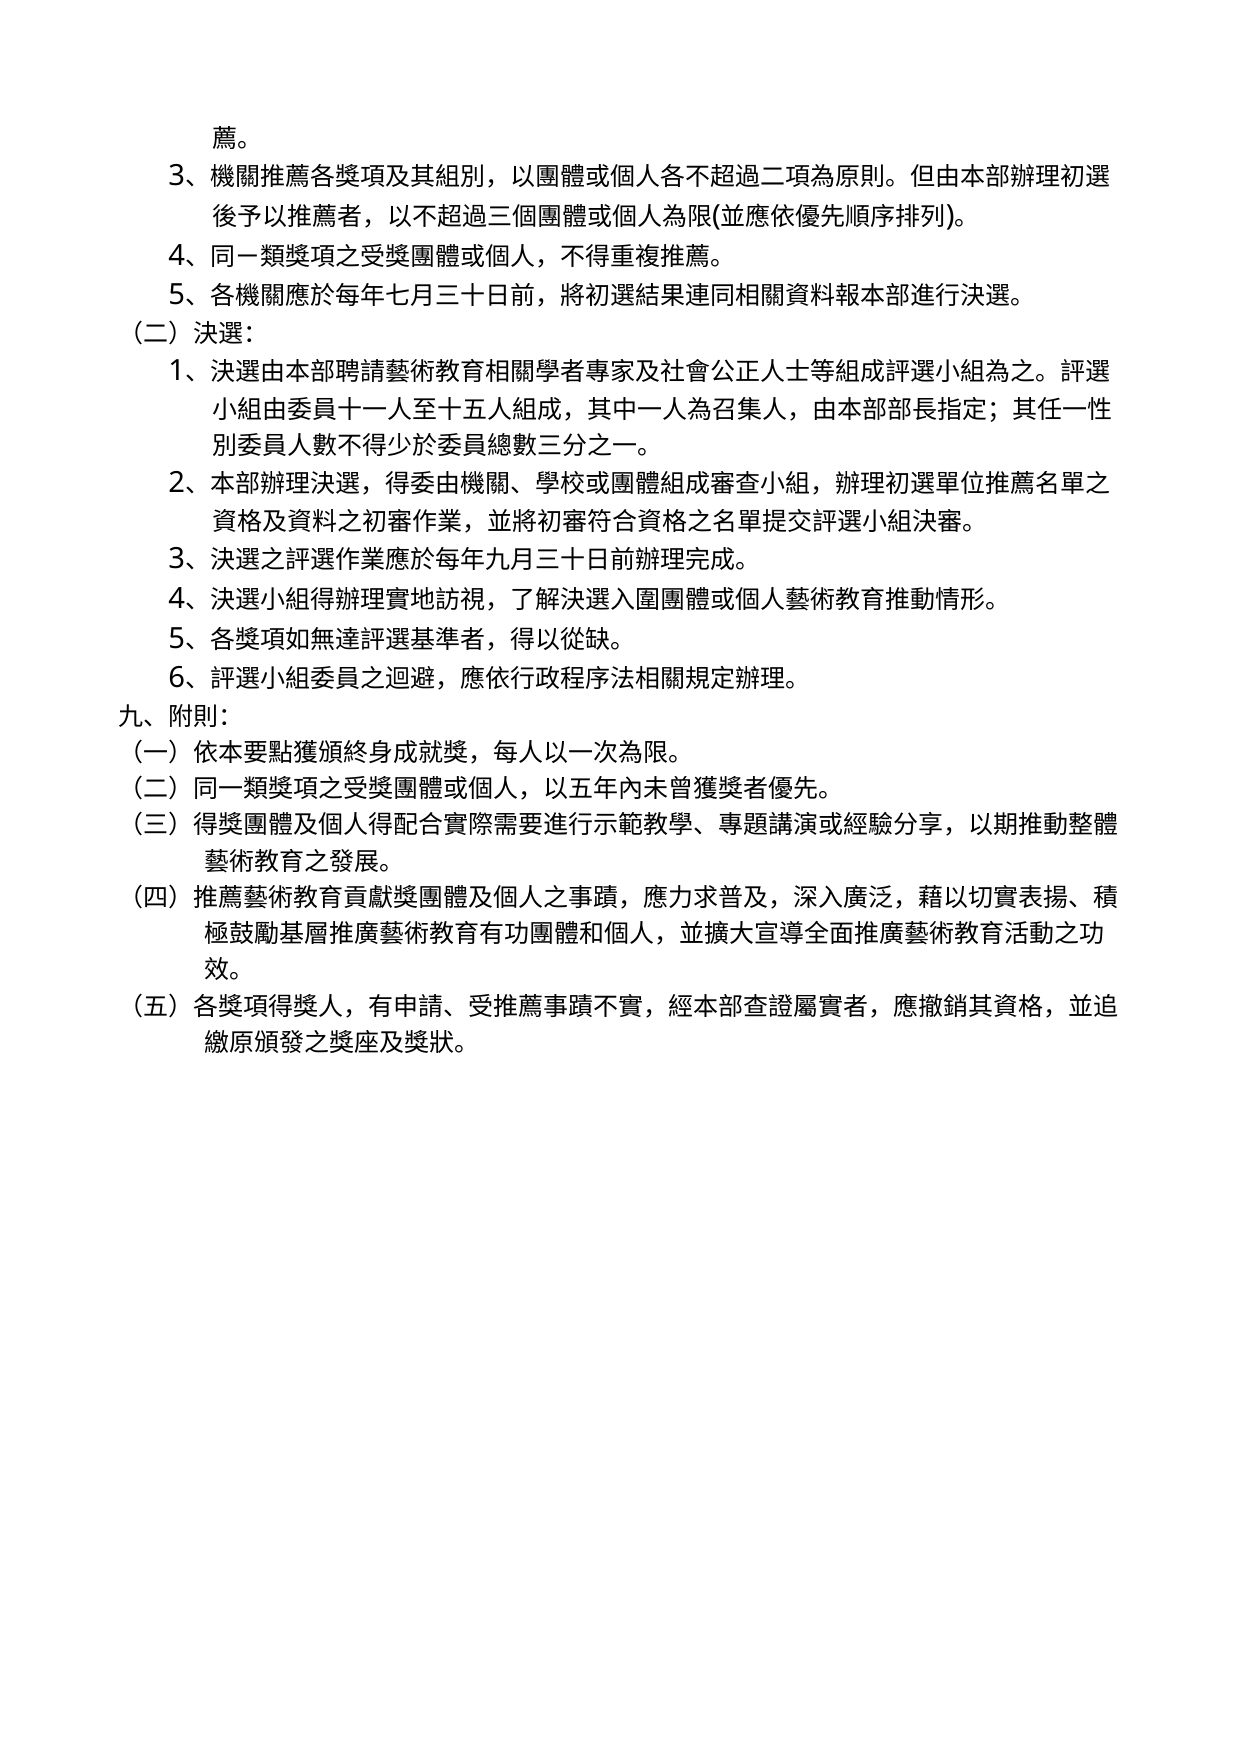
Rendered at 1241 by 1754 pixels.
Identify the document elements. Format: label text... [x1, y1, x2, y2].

text 4、決選小組得辦理實地訪視，了解決選入圍團體或個人藝術教育推動情形。 [168, 577, 1122, 617]
text 3、機關推薦各獎項及其組別，以團體或個人各不超過二項為原則。但由本部辦理初選後予以推薦者，以不超過三個團體或個人為限(並應依優先順序排列)。 [168, 154, 1122, 234]
text （二）決選： [118, 313, 1122, 349]
text 5、各獎項如無達評選基準者，得以從缺。 [168, 617, 1122, 657]
text （三）得獎團體及個人得配合實際需要進行示範教學、專題講演或經驗分享，以期推動整體藝術教育之發展。 [118, 805, 1122, 877]
text 2、本部辦理決選，得委由機關、學校或團體組成審查小組，辦理初選單位推薦名單之資格及資料之初審作業，並將初審符合資格之名單提交評選小組決審。 [168, 462, 1122, 537]
text 薦。 [168, 118, 1122, 154]
text （五）各獎項得獎人，有申請、受推薦事蹟不實，經本部查證屬實者，應撤銷其資格，並追繳原頒發之獎座及獎狀。 [118, 986, 1122, 1059]
text 3、決選之評選作業應於每年九月三十日前辦理完成。 [168, 537, 1122, 577]
text （四）推薦藝術教育貢獻獎團體及個人之事蹟，應力求普及，深入廣泛，藉以切實表揚、積極鼓勵基層推廣藝術教育有功團體和個人，並擴大宣導全面推廣藝術教育活動之功效。 [118, 877, 1122, 986]
text （二）同一類獎項之受獎團體或個人，以五年內未曾獲獎者優先。 [118, 769, 1122, 805]
text 6、評選小組委員之迴避，應依行政程序法相關規定辦理。 [168, 657, 1122, 696]
text 九、附則： [118, 696, 1130, 732]
text 5、各機關應於每年七月三十日前，將初選結果連同相關資料報本部進行決選。 [168, 273, 1122, 313]
text 1、決選由本部聘請藝術教育相關學者專家及社會公正人士等組成評選小組為之。評選小組由委員十一人至十五人組成，其中一人為召集人，由本部部長指定；其任一性別委員人數不得少於委員總數三分之一。 [168, 349, 1122, 462]
text （一）依本要點獲頒終身成就獎，每人以一次為限。 [118, 732, 1122, 769]
text 4、同ㄧ類獎項之受獎團體或個人，不得重複推薦。 [168, 234, 1122, 273]
